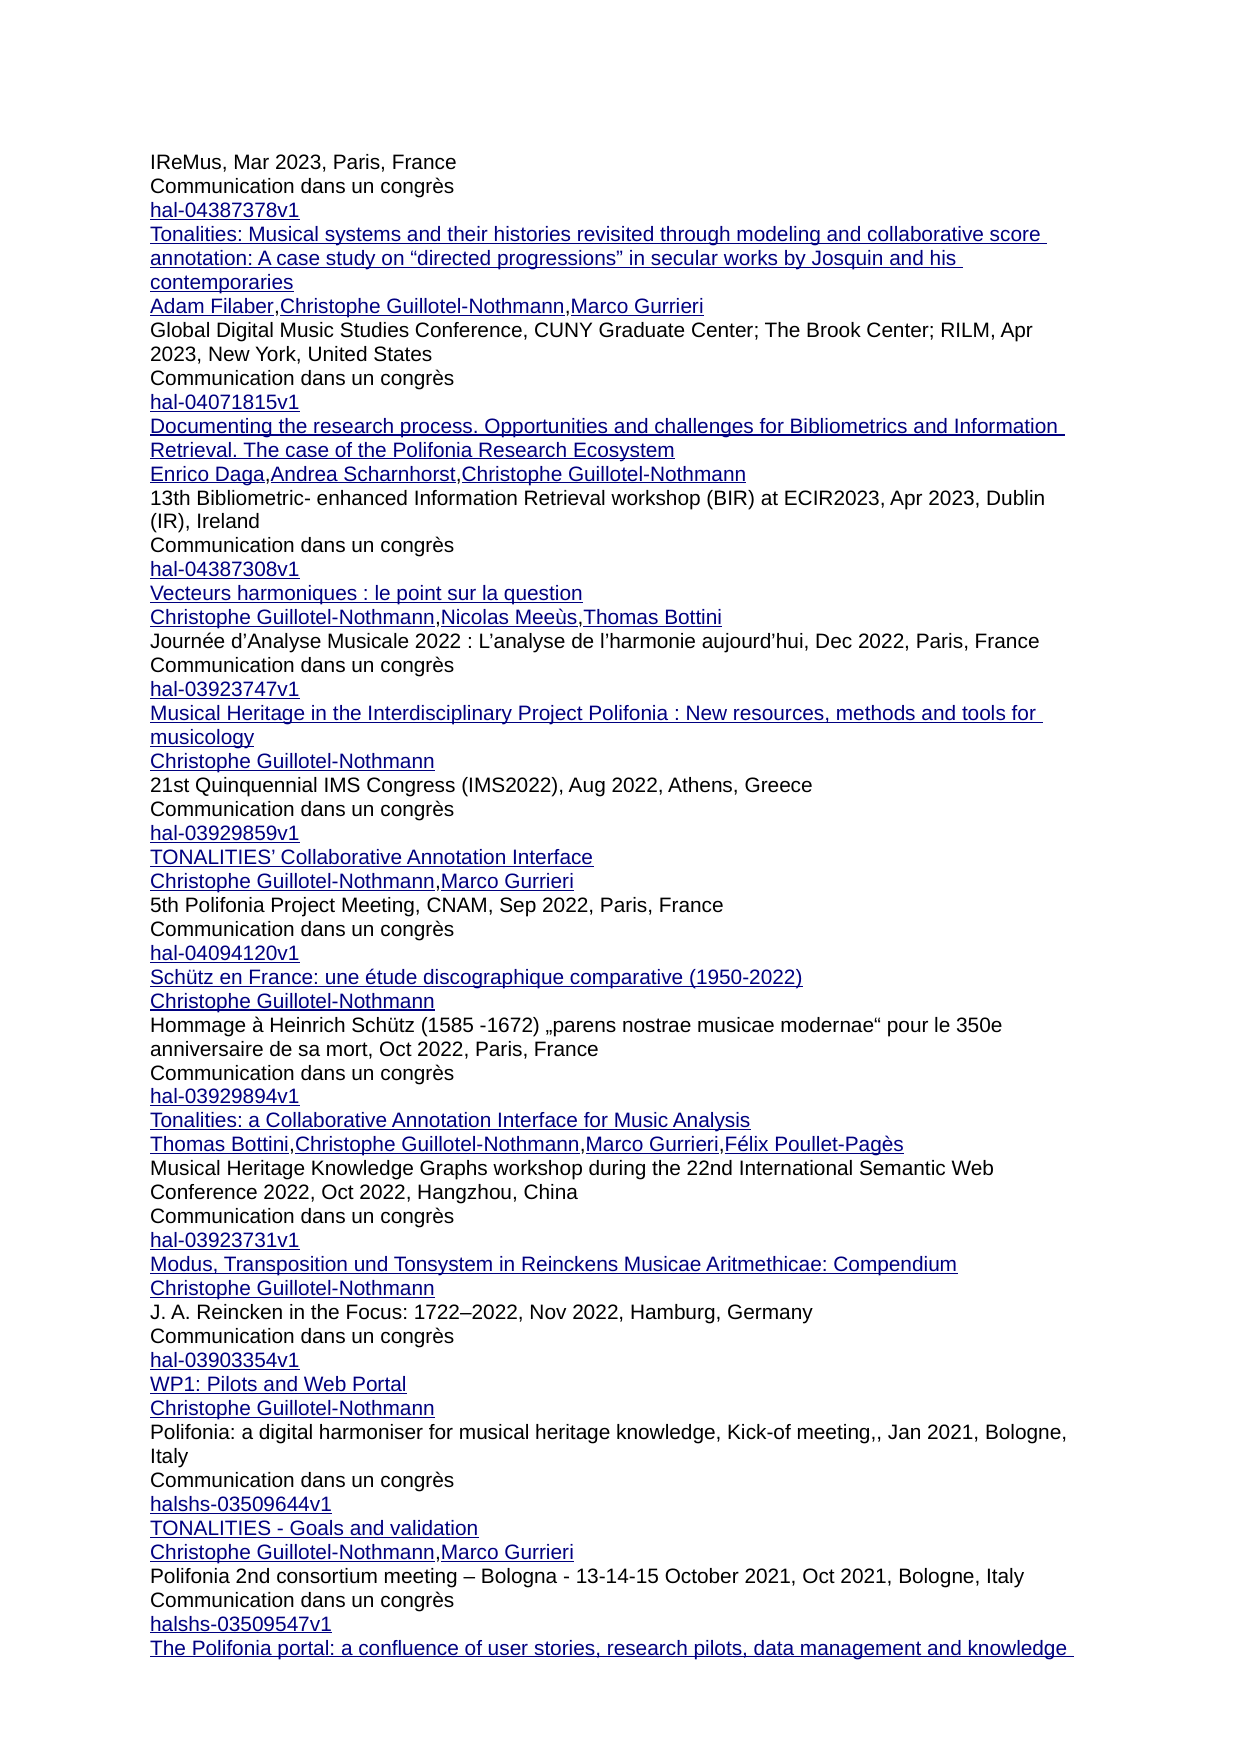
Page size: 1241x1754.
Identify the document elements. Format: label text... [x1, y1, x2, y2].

table_cell Schütz en France: une étude discographique comparative (1950-2022) Christophe Guillotel-Nothmann Hommage à Heinrich Schütz (1585 -1672) „parens nostrae musicae modernae“ pour le 350e anniversaire de sa mort, Oct 2022, Paris, France Communication dans un congrès hal-03929894v1 [150, 965, 1090, 1108]
table_cell TONALITIES - Goals and validation Christophe Guillotel-Nothmann,Marco Gurrieri Polifonia 2nd consortium meeting – Bologna - 13-14-15 October 2021, Oct 2021, Bologne, Italy Communication dans un congrès halshs-03509547v1 [150, 1516, 1090, 1635]
table_cell Tonalities: a Collaborative Annotation Interface for Music Analysis Thomas Bottini,Christophe Guillotel-Nothmann,Marco Gurrieri,Félix Poullet-Pagès Musical Heritage Knowledge Graphs workshop during the 22nd International Semantic Web Conference 2022, Oct 2022, Hangzhou, China Communication dans un congrès hal-03923731v1 [150, 1108, 1090, 1252]
table_cell Tonalities: Musical systems and their histories revisited through modeling and collaborative score annotation: A case study on “directed progressions” in secular works by Josquin and his contemporaries Adam Filaber,Christophe Guillotel-Nothmann,Marco Gurrieri Global Digital Music Studies Conference, CUNY Graduate Center; The Brook Center; RILM, Apr 2023, New York, United States Communication dans un congrès hal-04071815v1 [150, 222, 1090, 413]
table_cell The Polifonia portal: a confluence of user stories, research pilots, data management and knowledge [150, 1635, 1090, 1659]
table_cell Modus, Transposition und Tonsystem in Reinckens Musicae Aritmethicae: Compendium Christophe Guillotel-Nothmann J. A. Reincken in the Focus: 1722–2022, Nov 2022, Hamburg, Germany Communication dans un congrès hal-03903354v1 [150, 1252, 1090, 1372]
table_cell IReMus, Mar 2023, Paris, France Communication dans un congrès hal-04387378v1 [150, 150, 1090, 222]
table_cell Musical Heritage in the Interdisciplinary Project Polifonia : New resources, methods and tools for musicology Christophe Guillotel-Nothmann 21st Quinquennial IMS Congress (IMS2022), Aug 2022, Athens, Greece Communication dans un congrès hal-03929859v1 [150, 701, 1090, 845]
table_cell WP1: Pilots and Web Portal Christophe Guillotel-Nothmann Polifonia: a digital harmoniser for musical heritage knowledge, Kick-of meeting,, Jan 2021, Bologne, Italy Communication dans un congrès halshs-03509644v1 [150, 1372, 1090, 1516]
table_cell TONALITIES’ Collaborative Annotation Interface Christophe Guillotel-Nothmann,Marco Gurrieri 5th Polifonia Project Meeting, CNAM, Sep 2022, Paris, France Communication dans un congrès hal-04094120v1 [150, 845, 1090, 964]
table_cell Documenting the research process. Opportunities and challenges for Bibliometrics and Information Retrieval. The case of the Polifonia Research Ecosystem Enrico Daga,Andrea Scharnhorst,Christophe Guillotel-Nothmann 13th Bibliometric- enhanced Information Retrieval workshop (BIR) at ECIR2023, Apr 2023, Dublin (IR), Ireland Communication dans un congrès hal-04387308v1 [150, 414, 1090, 581]
table_cell Vecteurs harmoniques : le point sur la question Christophe Guillotel-Nothmann,Nicolas Meeùs,Thomas Bottini Journée d’Analyse Musicale 2022 : L’analyse de l’harmonie aujourd’hui, Dec 2022, Paris, France Communication dans un congrès hal-03923747v1 [150, 581, 1090, 701]
